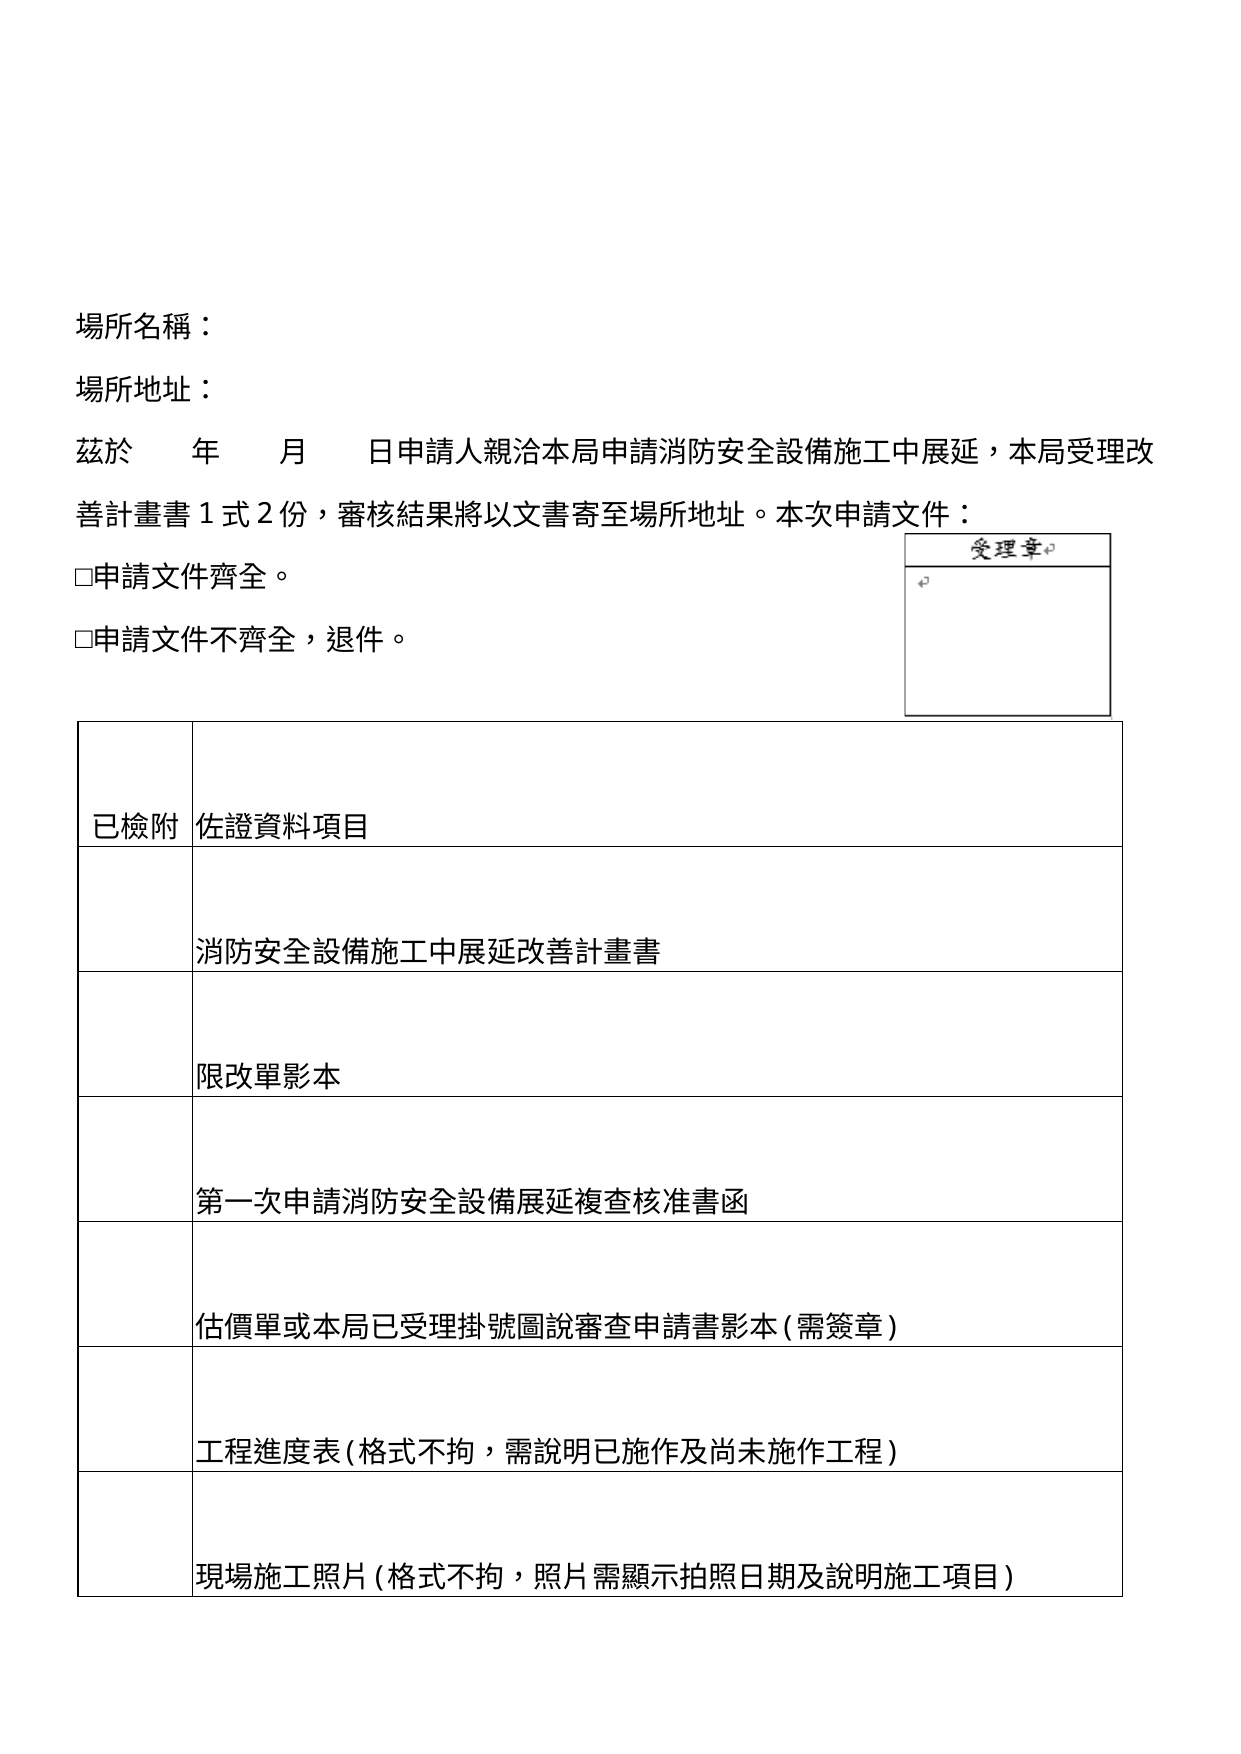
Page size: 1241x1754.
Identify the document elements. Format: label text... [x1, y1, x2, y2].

text 場所名稱： [75, 283, 1165, 346]
text □申請文件不齊全，退件。 [75, 596, 904, 658]
text [1113, 596, 1165, 658]
table_cell [79, 1472, 192, 1596]
table_header 佐證資料項目 [193, 722, 1122, 846]
table_cell [79, 847, 192, 971]
table_cell 工程進度表(格式不拘，需說明已施作及尚未施作工程) [193, 1347, 1122, 1471]
table_cell 現場施工照片(格式不拘，照片需顯示拍照日期及說明施工項目) [193, 1472, 1122, 1596]
text 茲於 年 月 日申請人親洽本局申請消防安全設備施工中展延，本局受理改善計畫書1式2份，審核結果將以文書寄至場所地址。本次申請文件： [75, 408, 1165, 533]
table_cell 第一次申請消防安全設備展延複查核准書函 [193, 1097, 1122, 1221]
table_header 已檢附 [79, 722, 192, 846]
table_cell [79, 1097, 192, 1221]
table_cell 消防安全設備施工中展延改善計畫書 [193, 847, 1122, 971]
text 場所地址： [75, 346, 1165, 408]
text [1113, 533, 1165, 596]
table_cell [79, 1347, 192, 1471]
table_cell 限改單影本 [193, 972, 1122, 1096]
table_cell [79, 1222, 192, 1346]
text □申請文件齊全。 [75, 533, 904, 596]
picture [904, 533, 1113, 720]
table_cell [79, 972, 192, 1096]
table_cell 估價單或本局已受理掛號圖說審查申請書影本(需簽章) [193, 1222, 1122, 1346]
